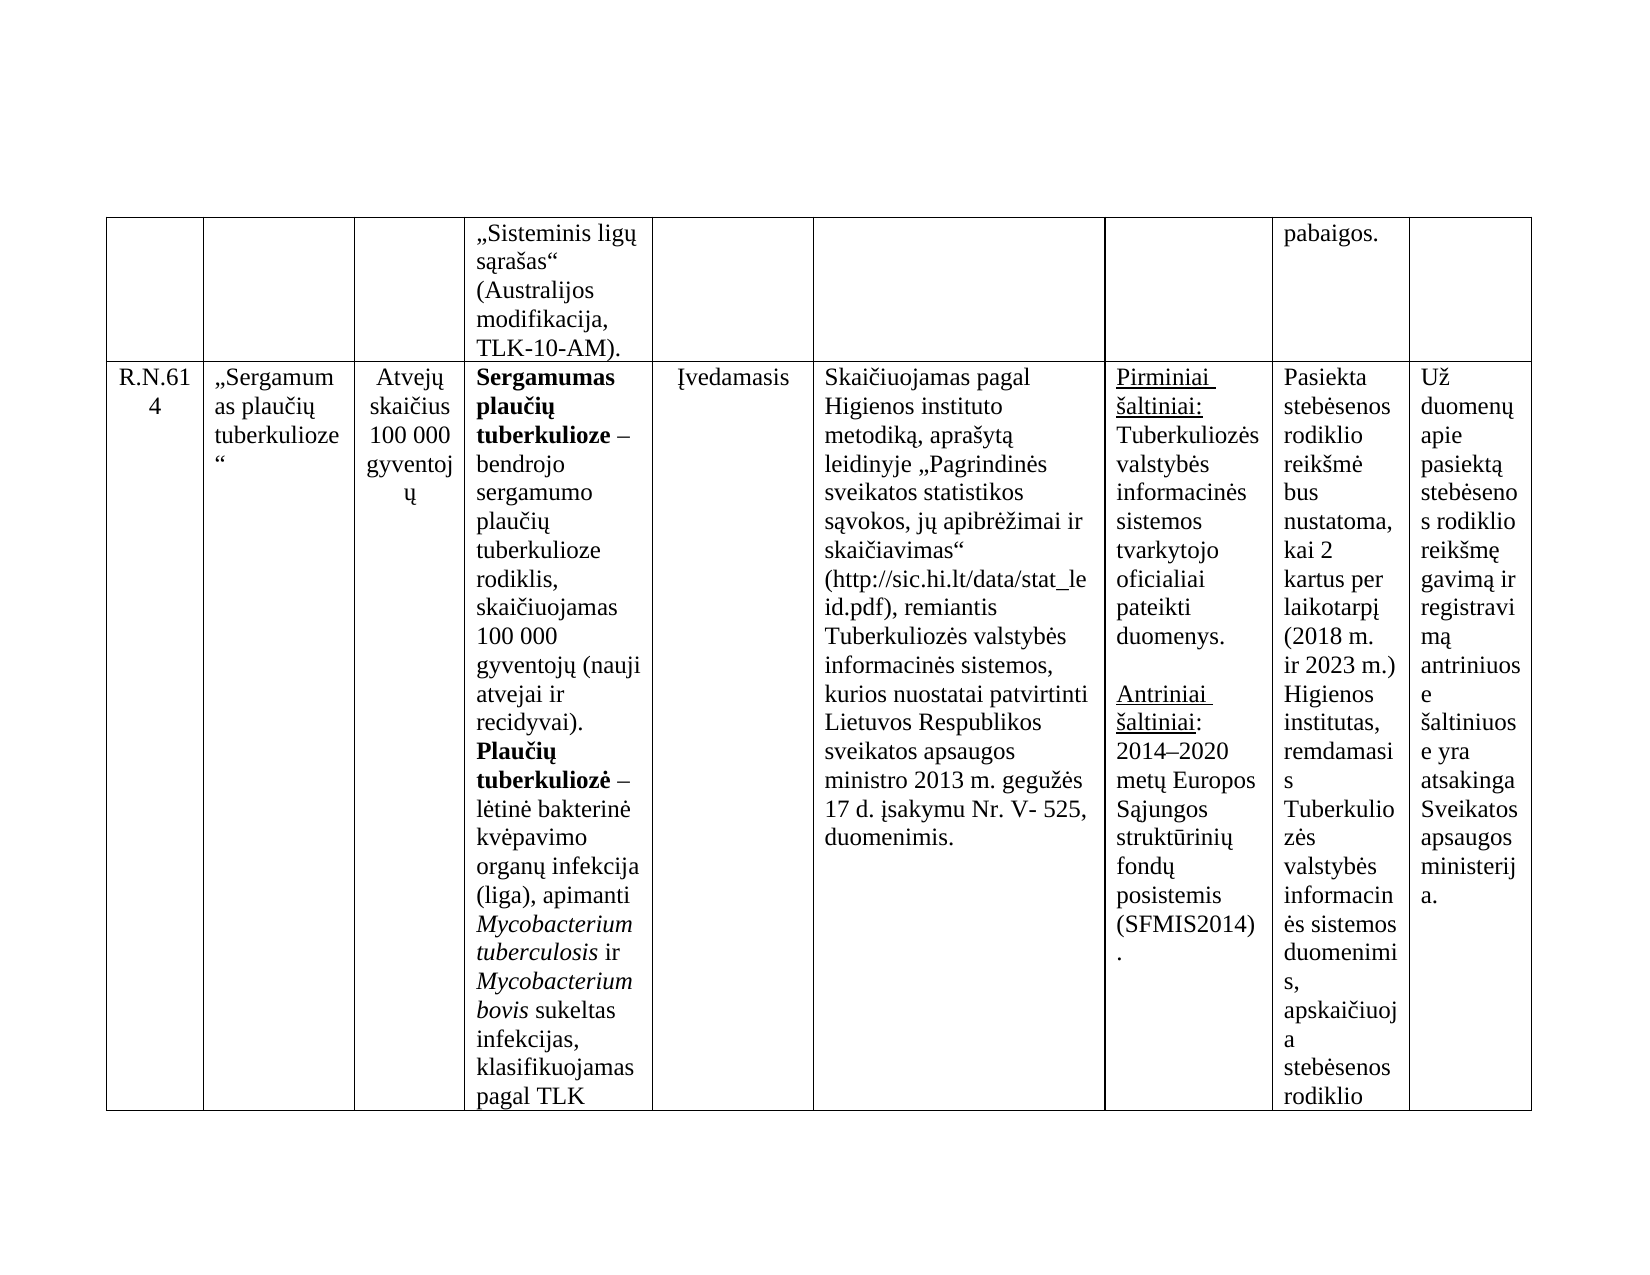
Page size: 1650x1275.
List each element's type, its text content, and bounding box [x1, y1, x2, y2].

table_cell Už duomenų apie pasiektą stebėsenos rodiklio reikšmę gavimą ir registravimą antriniuose šaltiniuose yra atsakinga Sveikatos apsaugos ministerija. [1410, 362, 1531, 1110]
table_cell [1410, 218, 1531, 361]
table_cell Pirminiai šaltiniai: Tuberkuliozės valstybės informacinės sistemos tvarkytojo oficialiai pateikti duomenys. Antriniai šaltiniai: 2014–2020 metų Europos Sąjungos struktūrinių fondų posistemis (SFMIS2014). [1106, 362, 1272, 1110]
table_cell pabaigos. [1273, 218, 1409, 361]
table_cell Skaičiuojamas pagal Higienos instituto metodiką, aprašytą leidinyje „Pagrindinės sveikatos statistikos sąvokos, jų apibrėžimai ir skaičiavimas“ (http://sic.hi.lt/data/stat_leid.pdf), remiantis Tuberkuliozės valstybės informacinės sistemos, kurios nuostatai patvirtinti Lietuvos Respublikos sveikatos apsaugos ministro 2013 m. gegužės 17 d. įsakymu Nr. V- 525, duomenimis. [814, 362, 1104, 1110]
table_cell [1106, 218, 1272, 361]
table_cell [814, 218, 1104, 361]
table_cell „Sergamumas plaučių tuberkulioze“ [204, 362, 354, 1110]
table_cell Įvedamasis [653, 362, 813, 1110]
table_cell Atvejų skaičius 100 000 gyventojų [355, 362, 464, 1110]
table_cell [107, 218, 203, 361]
table_cell Pasiekta stebėsenos rodiklio reikšmė bus nustatoma, kai 2 kartus per laikotarpį (2018 m. ir 2023 m.) Higienos institutas, remdamasis Tuberkuliozės valstybės informacinės sistemos duomenimis, apskaičiuoja stebėsenos rodiklio [1273, 362, 1409, 1110]
table_cell [653, 218, 813, 361]
table_cell [355, 218, 464, 361]
table_cell „Sisteminis ligų sąrašas“ (Australijos modifikacija, TLK-10-AM). [465, 218, 652, 361]
table_cell Sergamumas plaučių tuberkulioze – bendrojo sergamumo plaučių tuberkulioze rodiklis, skaičiuojamas 100 000 gyventojų (nauji atvejai ir recidyvai). Plaučių tuberkuliozė – lėtinė bakterinė kvėpavimo organų infekcija (liga), apimanti Mycobacterium tuberculosis ir Mycobacterium bovis sukeltas infekcijas, klasifikuojamas pagal TLK [465, 362, 652, 1110]
table_cell [204, 218, 354, 361]
table_cell R.N.614 [107, 362, 203, 1110]
